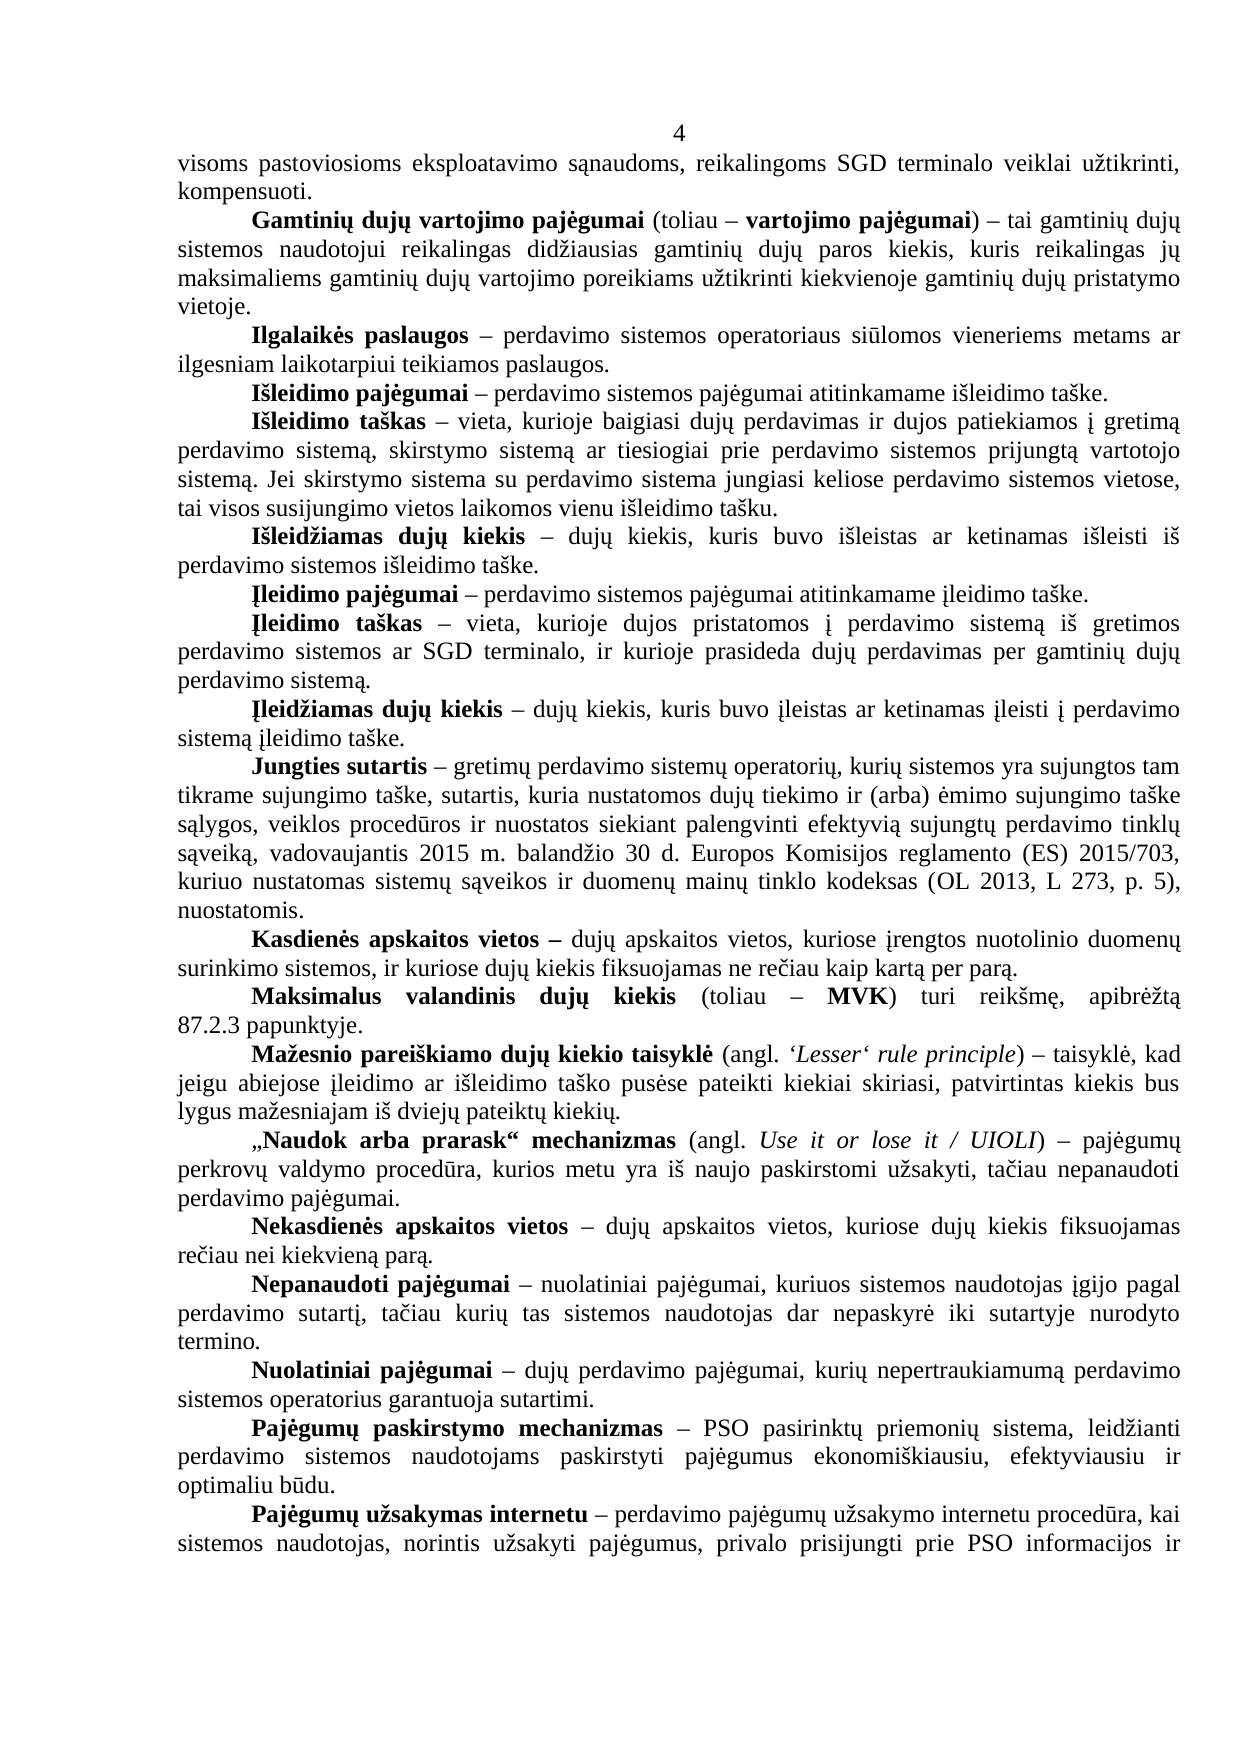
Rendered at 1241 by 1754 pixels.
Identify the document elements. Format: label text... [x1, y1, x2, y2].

text Pajėgumų paskirstymo mechanizmas – PSO pasirinktų priemonių sistema, leidžianti perdavimo sistemos naudotojams paskirstyti pajėgumus ekonomiškiausiu, efektyviausiu ir optimaliu būdu. [177, 1413, 1181, 1499]
text „Naudok arba prarask“ mechanizmas (angl. Use it or lose it / UIOLI) – pajėgumų perkrovų valdymo procedūra, kurios metu yra iš naujo paskirstomi užsakyti, tačiau nepanaudoti perdavimo pajėgumai. [177, 1125, 1181, 1211]
text Įleidimo taškas – vieta, kurioje dujos pristatomos į perdavimo sistemą iš gretimos perdavimo sistemos ar SGD terminalo, ir kurioje prasideda dujų perdavimas per gamtinių dujų perdavimo sistemą. [177, 608, 1181, 694]
text Išleidimo pajėgumai – perdavimo sistemos pajėgumai atitinkamame išleidimo taške. [177, 378, 1181, 406]
text Įleidimo pajėgumai – perdavimo sistemos pajėgumai atitinkamame įleidimo taške. [177, 579, 1181, 608]
text Pajėgumų užsakymas internetu – perdavimo pajėgumų užsakymo internetu procedūra, kai sistemos naudotojas, norintis užsakyti pajėgumus, privalo prisijungti prie PSO informacijos ir [177, 1499, 1181, 1556]
text Išleidžiamas dujų kiekis – dujų kiekis, kuris buvo išleistas ar ketinamas išleisti iš perdavimo sistemos išleidimo taške. [177, 521, 1181, 579]
text visoms pastoviosioms eksploatavimo sąnaudoms, reikalingoms SGD terminalo veiklai užtikrinti, kompensuoti. [177, 148, 1181, 205]
text Išleidimo taškas – vieta, kurioje baigiasi dujų perdavimas ir dujos patiekiamos į gretimą perdavimo sistemą, skirstymo sistemą ar tiesiogiai prie perdavimo sistemos prijungtą vartotojo sistemą. Jei skirstymo sistema su perdavimo sistema jungiasi keliose perdavimo sistemos vietose, tai visos susijungimo vietos laikomos vienu išleidimo tašku. [177, 406, 1181, 521]
text Gamtinių dujų vartojimo pajėgumai (toliau – vartojimo pajėgumai) – tai gamtinių dujų sistemos naudotojui reikalingas didžiausias gamtinių dujų paros kiekis, kuris reikalingas jų maksimaliems gamtinių dujų vartojimo poreikiams užtikrinti kiekvienoje gamtinių dujų pristatymo vietoje. [177, 205, 1181, 320]
text Nekasdienės apskaitos vietos – dujų apskaitos vietos, kuriose dujų kiekis fiksuojamas rečiau nei kiekvieną parą. [177, 1211, 1181, 1269]
text Jungties sutartis – gretimų perdavimo sistemų operatorių, kurių sistemos yra sujungtos tam tikrame sujungimo taške, sutartis, kuria nustatomos dujų tiekimo ir (arba) ėmimo sujungimo taške sąlygos, veiklos procedūros ir nuostatos siekiant palengvinti efektyvią sujungtų perdavimo tinklų sąveiką, vadovaujantis 2015 m. balandžio 30 d. Europos Komisijos reglamento (ES) 2015/703, kuriuo nustatomas sistemų sąveikos ir duomenų mainų tinklo kodeksas (OL 2013, L 273, p. 5), nuostatomis. [177, 751, 1181, 924]
text Maksimalus valandinis dujų kiekis (toliau – MVK) turi reikšmę, apibrėžtą 87.2.3 papunktyje. [177, 981, 1181, 1039]
text Nuolatiniai pajėgumai – dujų perdavimo pajėgumai, kurių nepertraukiamumą perdavimo sistemos operatorius garantuoja sutartimi. [177, 1355, 1181, 1413]
text Kasdienės apskaitos vietos – dujų apskaitos vietos, kuriose įrengtos nuotolinio duomenų surinkimo sistemos, ir kuriose dujų kiekis fiksuojamas ne rečiau kaip kartą per parą. [177, 924, 1181, 981]
text Ilgalaikės paslaugos – perdavimo sistemos operatoriaus siūlomos vieneriems metams ar ilgesniam laikotarpiui teikiamos paslaugos. [177, 320, 1181, 378]
text Nepanaudoti pajėgumai – nuolatiniai pajėgumai, kuriuos sistemos naudotojas įgijo pagal perdavimo sutartį, tačiau kurių tas sistemos naudotojas dar nepaskyrė iki sutartyje nurodyto termino. [177, 1269, 1181, 1355]
text Mažesnio pareiškiamo dujų kiekio taisyklė (angl. ‘Lesser‘ rule principle) – taisyklė, kad jeigu abiejose įleidimo ar išleidimo taško pusėse pateikti kiekiai skiriasi, patvirtintas kiekis bus lygus mažesniajam iš dviejų pateiktų kiekių. [177, 1039, 1181, 1125]
text Įleidžiamas dujų kiekis – dujų kiekis, kuris buvo įleistas ar ketinamas įleisti į perdavimo sistemą įleidimo taške. [177, 694, 1181, 751]
